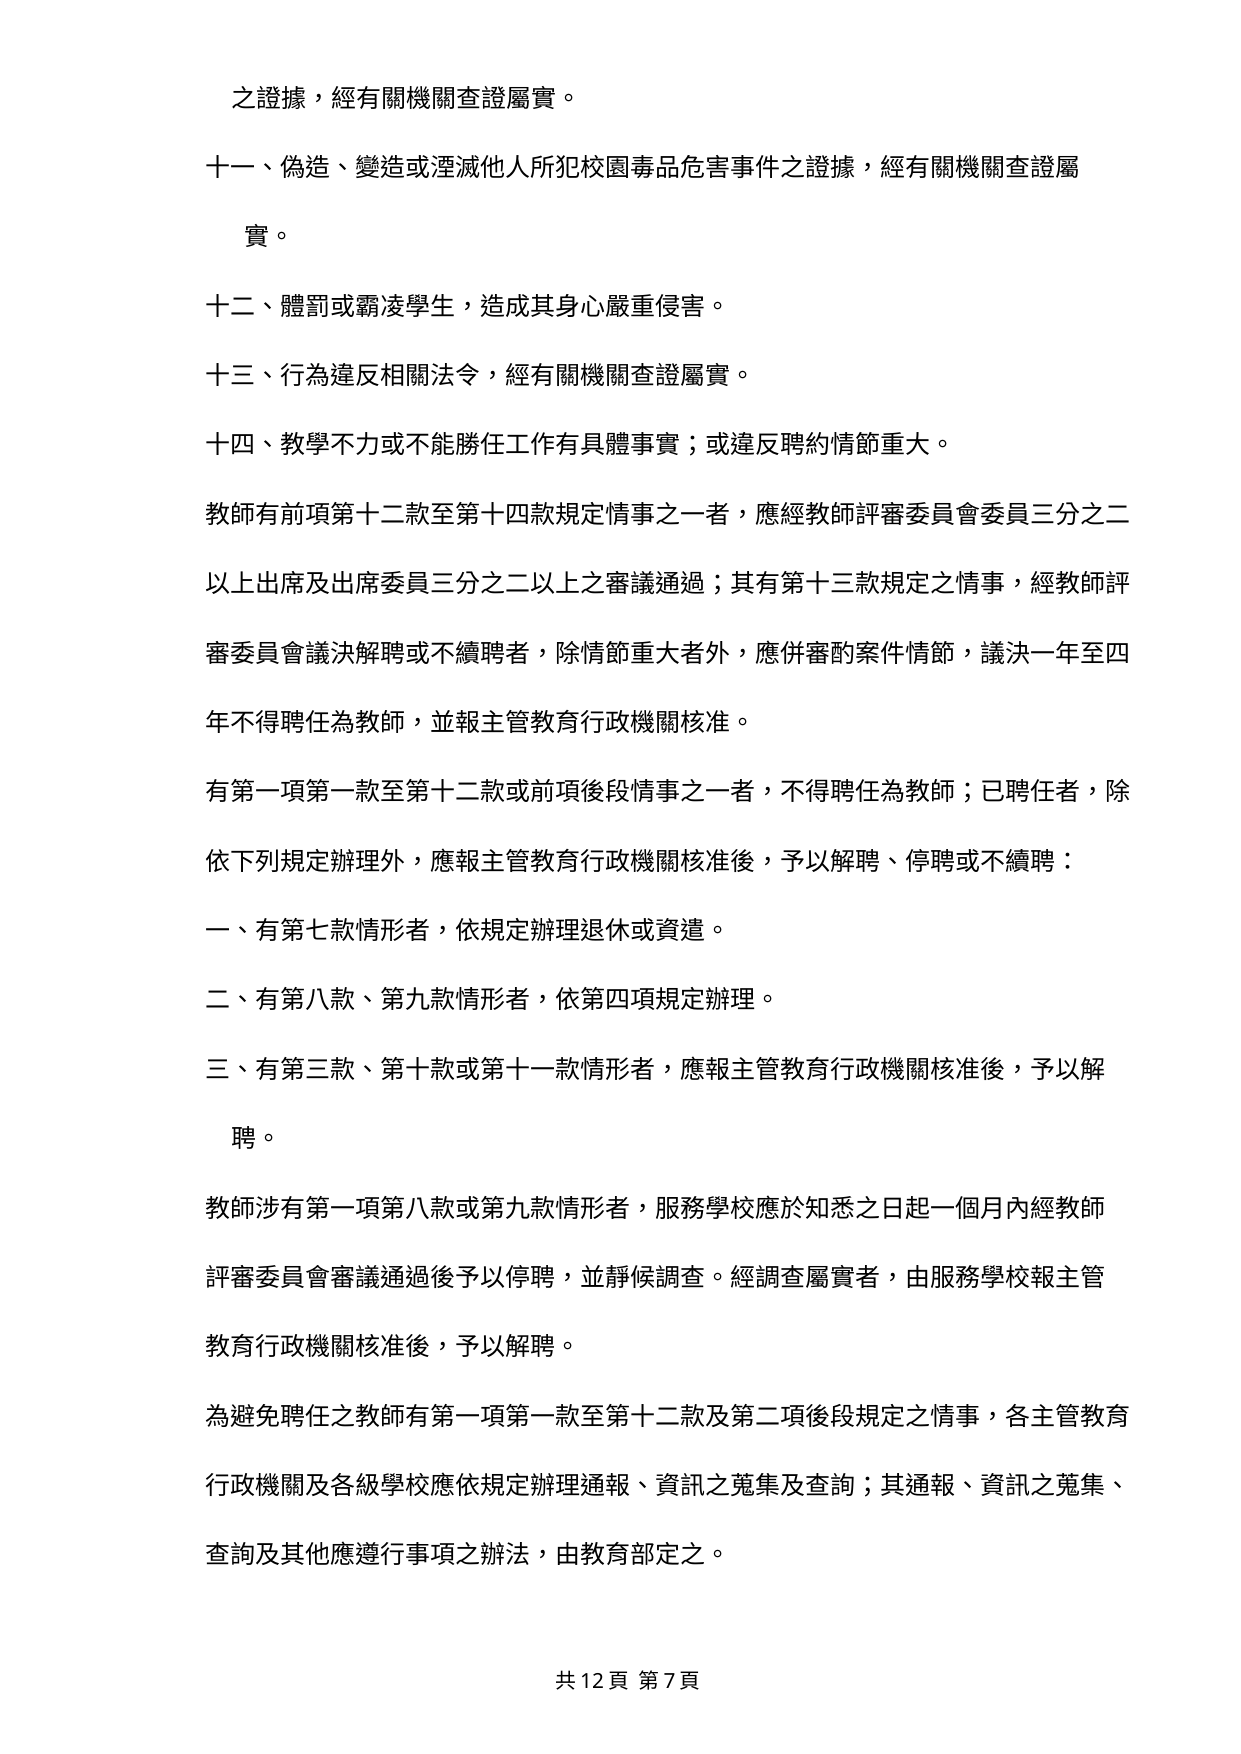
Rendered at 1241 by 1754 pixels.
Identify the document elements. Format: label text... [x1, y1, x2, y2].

text 之證據，經有關機關查證屬實。 [143, 61, 1137, 131]
text 教育行政機關核准後，予以解聘。 [131, 1310, 1137, 1379]
text 十二、體罰或霸凌學生，造成其身心嚴重侵害。 [118, 269, 1137, 339]
text 教師涉有第一項第八款或第九款情形者，服務學校應於知悉之日起一個月內經教師 [131, 1171, 1137, 1241]
text 聘。 [118, 1102, 1137, 1171]
text 十三、行為違反相關法令，經有關機關查證屬實。 [118, 339, 1137, 408]
text 十四、教學不力或不能勝任工作有具體事實；或違反聘約情節重大。 [118, 408, 1137, 478]
text 一、有第七款情形者，依規定辦理退休或資遣。 [118, 894, 1137, 963]
text 有第一項第一款至第十二款或前項後段情事之一者，不得聘任為教師；已聘任者，除依下列規定辦理外，應報主管教育行政機關核准後，予以解聘、停聘或不續聘： [206, 755, 1137, 894]
text 二、有第八款、第九款情形者，依第四項規定辦理。 [118, 963, 1137, 1033]
text 教師有前項第十二款至第十四款規定情事之一者，應經教師評審委員會委員三分之二以上出席及出席委員三分之二以上之審議通過；其有第十三款規定之情事，經教師評審委員會議決解聘或不續聘者，除情節重大者外，應併審酌案件情節，議決一年至四年不得聘任為教師，並報主管教育行政機關核准。 [206, 478, 1137, 755]
text 為避免聘任之教師有第一項第一款至第十二款及第二項後段規定之情事，各主管教育行政機關及各級學校應依規定辦理通報、資訊之蒐集及查詢；其通報、資訊之蒐集、查詢及其他應遵行事項之辦法，由教育部定之。 [206, 1379, 1137, 1588]
text 評審委員會審議通過後予以停聘，並靜候調查。經調查屬實者，由服務學校報主管 [131, 1241, 1137, 1310]
text 十一、偽造、變造或湮滅他人所犯校園毒品危害事件之證據，經有關機關查證屬 [118, 131, 1137, 200]
text 三、有第三款、第十款或第十一款情形者，應報主管教育行政機關核准後，予以解 [118, 1033, 1137, 1102]
text 實。 [118, 200, 1137, 269]
